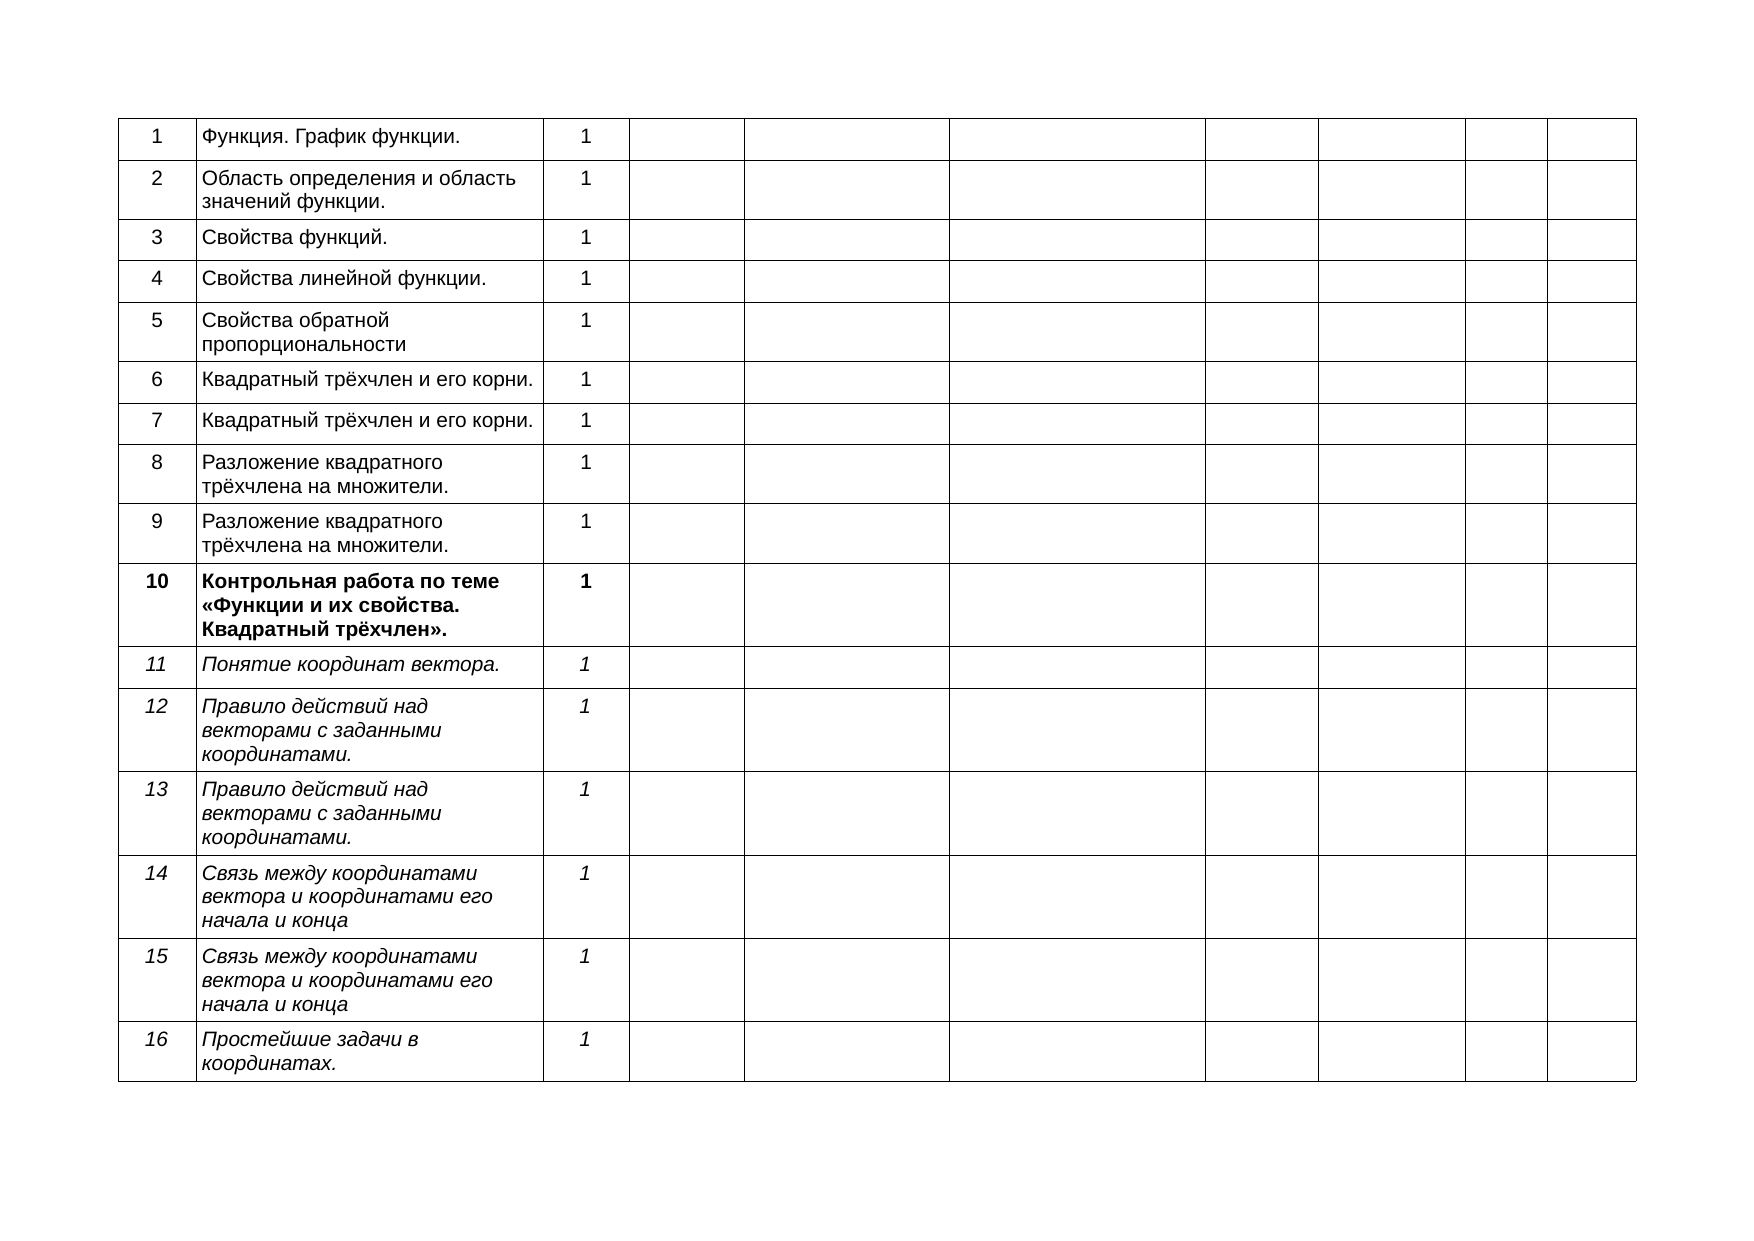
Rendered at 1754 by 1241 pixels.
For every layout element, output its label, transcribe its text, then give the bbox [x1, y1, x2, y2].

table_cell [1548, 856, 1636, 938]
table_cell [1206, 1022, 1318, 1081]
table_cell [1206, 362, 1318, 402]
table_cell [745, 939, 949, 1021]
table_cell 14 [119, 856, 196, 938]
table_cell 3 [119, 220, 196, 260]
table_cell 1 [544, 1022, 629, 1081]
table_cell [1206, 220, 1318, 260]
table_cell [1319, 220, 1465, 260]
table_cell [1319, 564, 1465, 646]
table_cell [950, 856, 1205, 938]
table_cell [1548, 1022, 1636, 1081]
table_cell Связь между координатами вектора и координатами его начала и конца [197, 939, 543, 1021]
table_cell [630, 1022, 744, 1081]
table_cell [1319, 161, 1465, 219]
table_cell [630, 161, 744, 219]
table_cell [950, 504, 1205, 563]
table_cell [745, 119, 949, 159]
table_cell 1 [544, 504, 629, 563]
table_cell [1206, 772, 1318, 854]
table_cell 1 [544, 647, 629, 688]
table_cell [1466, 689, 1547, 771]
table_cell 15 [119, 939, 196, 1021]
table_cell [1319, 119, 1465, 159]
table_cell [1206, 119, 1318, 159]
table_cell [1319, 261, 1465, 302]
table_cell [1206, 689, 1318, 771]
table_cell [950, 362, 1205, 402]
table_cell [1548, 772, 1636, 854]
table_cell [630, 261, 744, 302]
table_cell 1 [544, 856, 629, 938]
table_cell [1548, 689, 1636, 771]
table_cell 1 [119, 119, 196, 159]
table_cell [1548, 404, 1636, 444]
table_cell [950, 772, 1205, 854]
table_cell [745, 161, 949, 219]
table_cell [1466, 161, 1547, 219]
table_cell 1 [544, 564, 629, 646]
table_cell [745, 445, 949, 503]
table_cell [1319, 504, 1465, 563]
table_cell [1548, 564, 1636, 646]
table_cell [1206, 647, 1318, 688]
table_cell 10 [119, 564, 196, 646]
table_cell [1319, 445, 1465, 503]
table_cell [1548, 161, 1636, 219]
table_cell [1548, 504, 1636, 563]
table_cell Свойства обратной пропорциональности [197, 303, 543, 361]
table_cell [630, 856, 744, 938]
table_cell 7 [119, 404, 196, 444]
table_cell [950, 303, 1205, 361]
table_cell [950, 647, 1205, 688]
table_cell 1 [544, 161, 629, 219]
table_cell 9 [119, 504, 196, 563]
table_cell 13 [119, 772, 196, 854]
table_cell 1 [544, 689, 629, 771]
table_cell [1466, 939, 1547, 1021]
table_cell [1206, 939, 1318, 1021]
table_cell Разложение квадратного трёхчлена на множители. [197, 504, 543, 563]
table_cell [1466, 647, 1547, 688]
table_cell 1 [544, 772, 629, 854]
table_cell [1466, 564, 1547, 646]
table_cell [1466, 220, 1547, 260]
table_cell [1548, 220, 1636, 260]
table_cell [1466, 772, 1547, 854]
table_cell 1 [544, 303, 629, 361]
table_cell [1319, 689, 1465, 771]
table_cell [745, 504, 949, 563]
table_cell [950, 119, 1205, 159]
table_cell 2 [119, 161, 196, 219]
table_cell 1 [544, 939, 629, 1021]
table_cell [1206, 303, 1318, 361]
table_cell 6 [119, 362, 196, 402]
table_cell 11 [119, 647, 196, 688]
table_cell Квадратный трёхчлен и его корни. [197, 404, 543, 444]
table_cell [1206, 404, 1318, 444]
table_cell Свойства функций. [197, 220, 543, 260]
table_cell [950, 220, 1205, 260]
table_cell Квадратный трёхчлен и его корни. [197, 362, 543, 402]
table_cell [1466, 856, 1547, 938]
table_cell [745, 564, 949, 646]
table_cell [1319, 856, 1465, 938]
table_cell [1319, 1022, 1465, 1081]
table_cell [950, 404, 1205, 444]
table_cell 4 [119, 261, 196, 302]
table_cell [630, 647, 744, 688]
table_cell [745, 689, 949, 771]
table_cell [630, 303, 744, 361]
table_cell 12 [119, 689, 196, 771]
table_cell [1466, 362, 1547, 402]
table_cell [1548, 939, 1636, 1021]
table_cell [1319, 647, 1465, 688]
table_cell 5 [119, 303, 196, 361]
table_cell [1206, 856, 1318, 938]
table_cell [950, 161, 1205, 219]
table_cell [1466, 1022, 1547, 1081]
table_cell [745, 647, 949, 688]
table_cell Область определения и область значений функции. [197, 161, 543, 219]
table_cell 1 [544, 445, 629, 503]
table_cell [1206, 504, 1318, 563]
table_cell [745, 1022, 949, 1081]
table_cell Функция. График функции. [197, 119, 543, 159]
table_cell 16 [119, 1022, 196, 1081]
table_cell [950, 689, 1205, 771]
table_cell [1206, 161, 1318, 219]
table_cell [1319, 362, 1465, 402]
table_cell Правило действий над векторами с заданными координатами. [197, 689, 543, 771]
table_cell [1548, 647, 1636, 688]
table_cell [630, 220, 744, 260]
table_cell Свойства линейной функции. [197, 261, 543, 302]
table_cell [630, 772, 744, 854]
table_cell [745, 303, 949, 361]
table_cell Простейшие задачи в координатах. [197, 1022, 543, 1081]
table_cell 8 [119, 445, 196, 503]
table_cell [630, 445, 744, 503]
table_cell [1466, 404, 1547, 444]
table_cell [745, 856, 949, 938]
table_cell [1466, 261, 1547, 302]
table_cell [745, 362, 949, 402]
table_cell [1319, 939, 1465, 1021]
table_cell Правило действий над векторами с заданными координатами. [197, 772, 543, 854]
table_cell [950, 445, 1205, 503]
table_cell [1548, 119, 1636, 159]
table_cell [1319, 303, 1465, 361]
table_cell [745, 220, 949, 260]
table_cell [950, 564, 1205, 646]
table_cell [630, 939, 744, 1021]
table_cell [1548, 303, 1636, 361]
table_cell 1 [544, 404, 629, 444]
table_cell [1466, 119, 1547, 159]
table_cell [1206, 445, 1318, 503]
table_cell Разложение квадратного трёхчлена на множители. [197, 445, 543, 503]
table_cell [630, 119, 744, 159]
table_cell 1 [544, 119, 629, 159]
table_cell [950, 261, 1205, 302]
table_cell [1319, 772, 1465, 854]
table_cell [630, 504, 744, 563]
table_cell 1 [544, 220, 629, 260]
table_cell [1206, 261, 1318, 302]
table_cell [1319, 404, 1465, 444]
table_cell 1 [544, 261, 629, 302]
table_cell [630, 362, 744, 402]
table_cell [630, 404, 744, 444]
table_cell [1206, 564, 1318, 646]
table_cell [1548, 445, 1636, 503]
table_cell [950, 939, 1205, 1021]
table_cell 1 [544, 362, 629, 402]
table_cell [1466, 445, 1547, 503]
table_cell [1466, 504, 1547, 563]
table_cell [1548, 362, 1636, 402]
table_cell Контрольная работа по теме «Функции и их свойства. Квадратный трёхчлен». [197, 564, 543, 646]
table_cell [1548, 261, 1636, 302]
table_cell [630, 564, 744, 646]
table_cell [745, 772, 949, 854]
table_cell Понятие координат вектора. [197, 647, 543, 688]
table_cell [630, 689, 744, 771]
table_cell [1466, 303, 1547, 361]
table_cell Связь между координатами вектора и координатами его начала и конца [197, 856, 543, 938]
table_cell [950, 1022, 1205, 1081]
table_cell [745, 404, 949, 444]
table_cell [745, 261, 949, 302]
